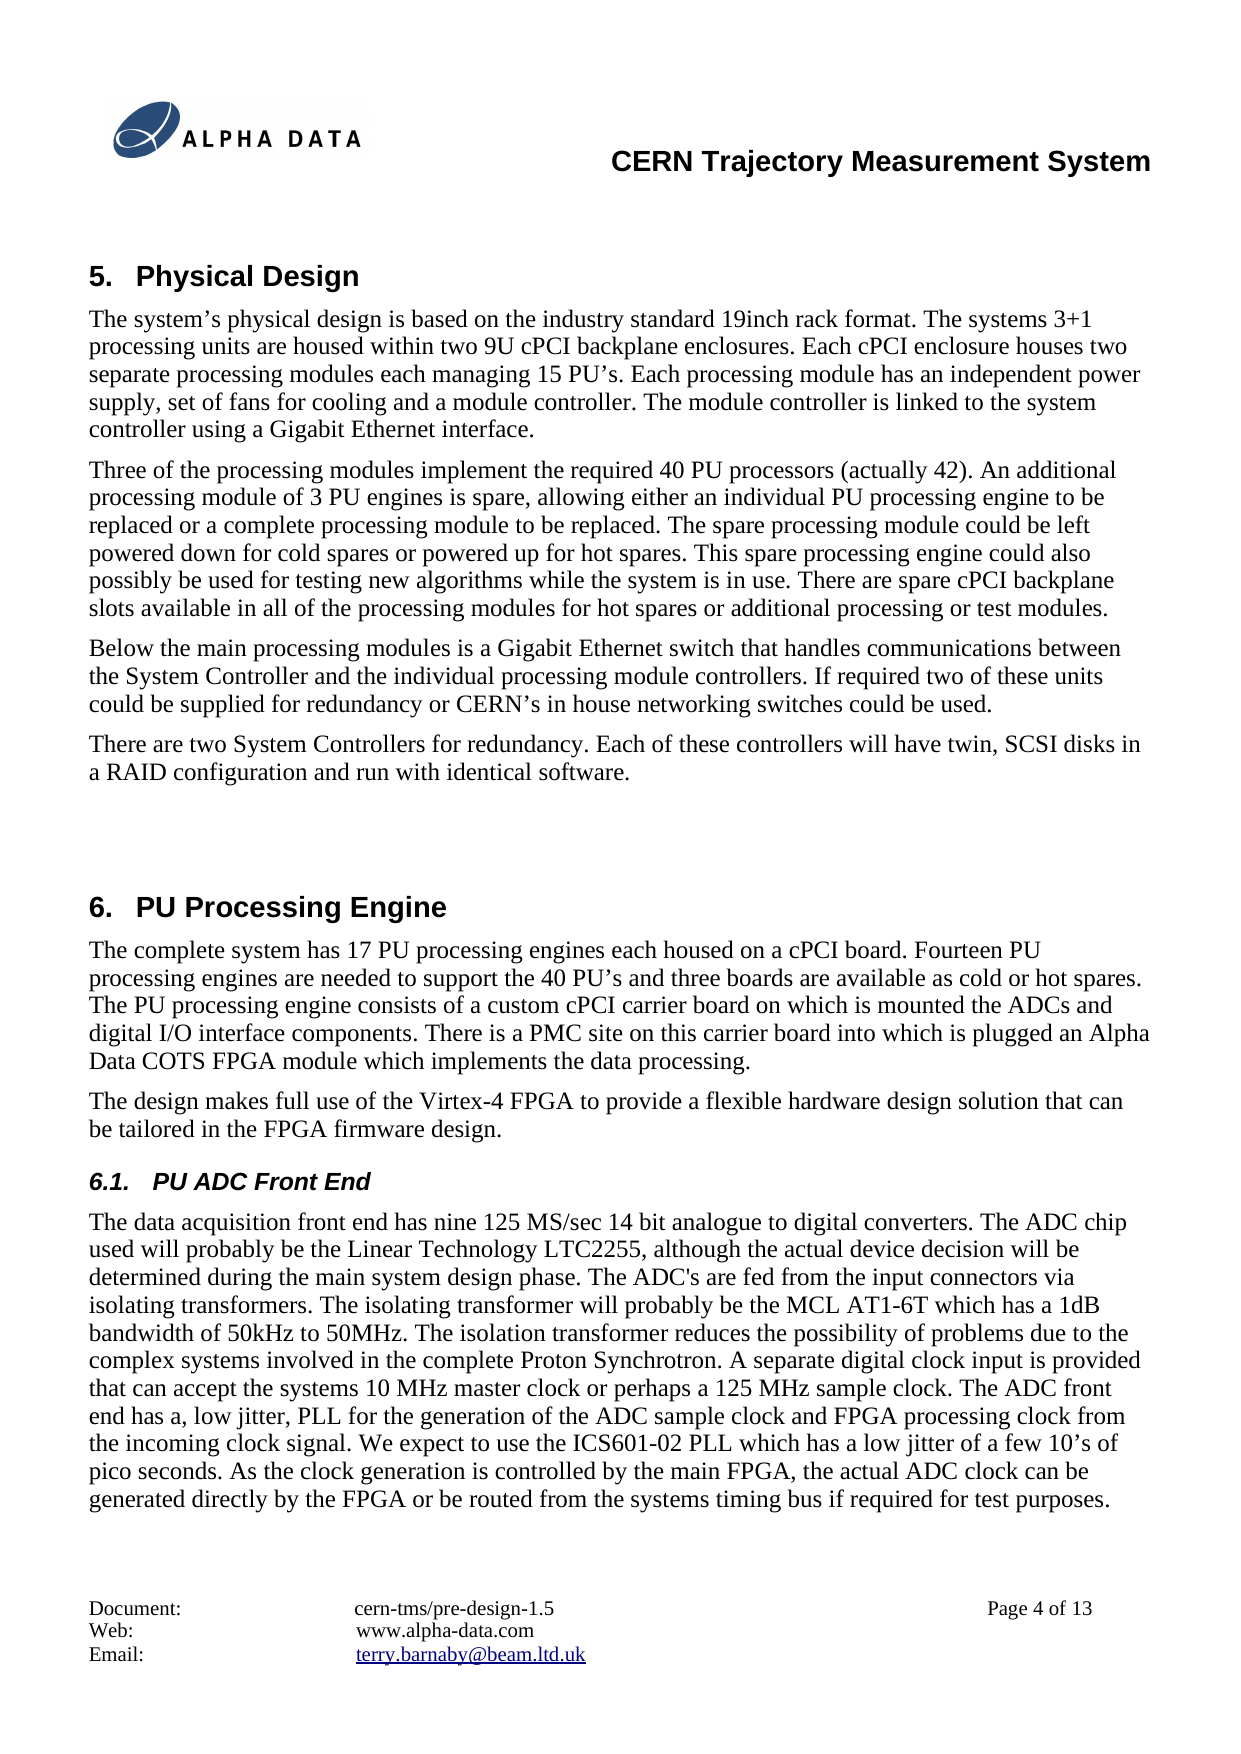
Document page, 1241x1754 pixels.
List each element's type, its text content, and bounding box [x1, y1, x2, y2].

text The design makes full use of the Virtex-4 FPGA to provide a flexible hardware design solution that can be tailored in the FPGA firmware design. [88, 1087, 1152, 1143]
subtitle Physical Design [88, 259, 1152, 292]
subtitle PU ADC Front End [88, 1168, 1152, 1195]
picture [105, 97, 372, 162]
text The system’s physical design is based on the industry standard 19inch rack format. The systems 3+1 processing units are housed within two 9U cPCI backplane enclosures. Each cPCI enclosure houses two separate processing modules each managing 15 PU’s. Each processing module has an independent power supply, set of fans for cooling and a module controller. The module controller is linked to the system controller using a Gigabit Ethernet interface. [88, 305, 1152, 443]
text Below the main processing modules is a Gigabit Ethernet switch that handles communications between the System Controller and the individual processing module controllers. If required two of these units could be supplied for redundancy or CERN’s in house networking switches could be used. [88, 634, 1152, 718]
text The data acquisition front end has nine 125 MS/sec 14 bit analogue to digital converters. The ADC chip used will probably be the Linear Technology LTC2255, although the actual device decision will be determined during the main system design phase. The ADC's are fed from the input connectors via isolating transformers. The isolating transformer will probably be the MCL AT1-6T which has a 1dB bandwidth of 50kHz to 50MHz. The isolation transformer reduces the possibility of problems due to the complex systems involved in the complete Proton Synchrotron. A separate digital clock input is provided that can accept the systems 10 MHz master clock or perhaps a 125 MHz sample clock. The ADC front end has a, low jitter, PLL for the generation of the ADC sample clock and FPGA processing clock from the incoming clock signal. We expect to use the ICS601-02 PLL which has a low jitter of a few 10’s of pico seconds. As the clock generation is controlled by the main FPGA, the actual ADC clock can be generated directly by the FPGA or be routed from the systems timing bus if required for test purposes. [88, 1208, 1152, 1513]
subtitle PU Processing Engine [88, 891, 1152, 924]
text Three of the processing modules implement the required 40 PU processors (actually 42). An additional processing module of 3 PU engines is spare, allowing either an individual PU processing engine to be replaced or a complete processing module to be replaced. The spare processing module could be left powered down for cold spares or powered up for hot spares. This spare processing engine could also possibly be used for testing new algorithms while the system is in use. There are spare cPCI backplane slots available in all of the processing modules for hot spares or additional processing or test modules. [88, 456, 1152, 622]
text There are two System Controllers for redundancy. Each of these controllers will have twin, SCSI disks in a RAID configuration and run with identical software. [88, 730, 1152, 786]
text The complete system has 17 PU processing engines each housed on a cPCI board. Fourteen PU processing engines are needed to support the 40 PU’s and three boards are available as cold or hot spares. The PU processing engine consists of a custom cPCI carrier board on which is mounted the ADCs and digital I/O interface components. There is a PMC site on this carrier board into which is plugged an Alpha Data COTS FPGA module which implements the data processing. [88, 936, 1152, 1075]
